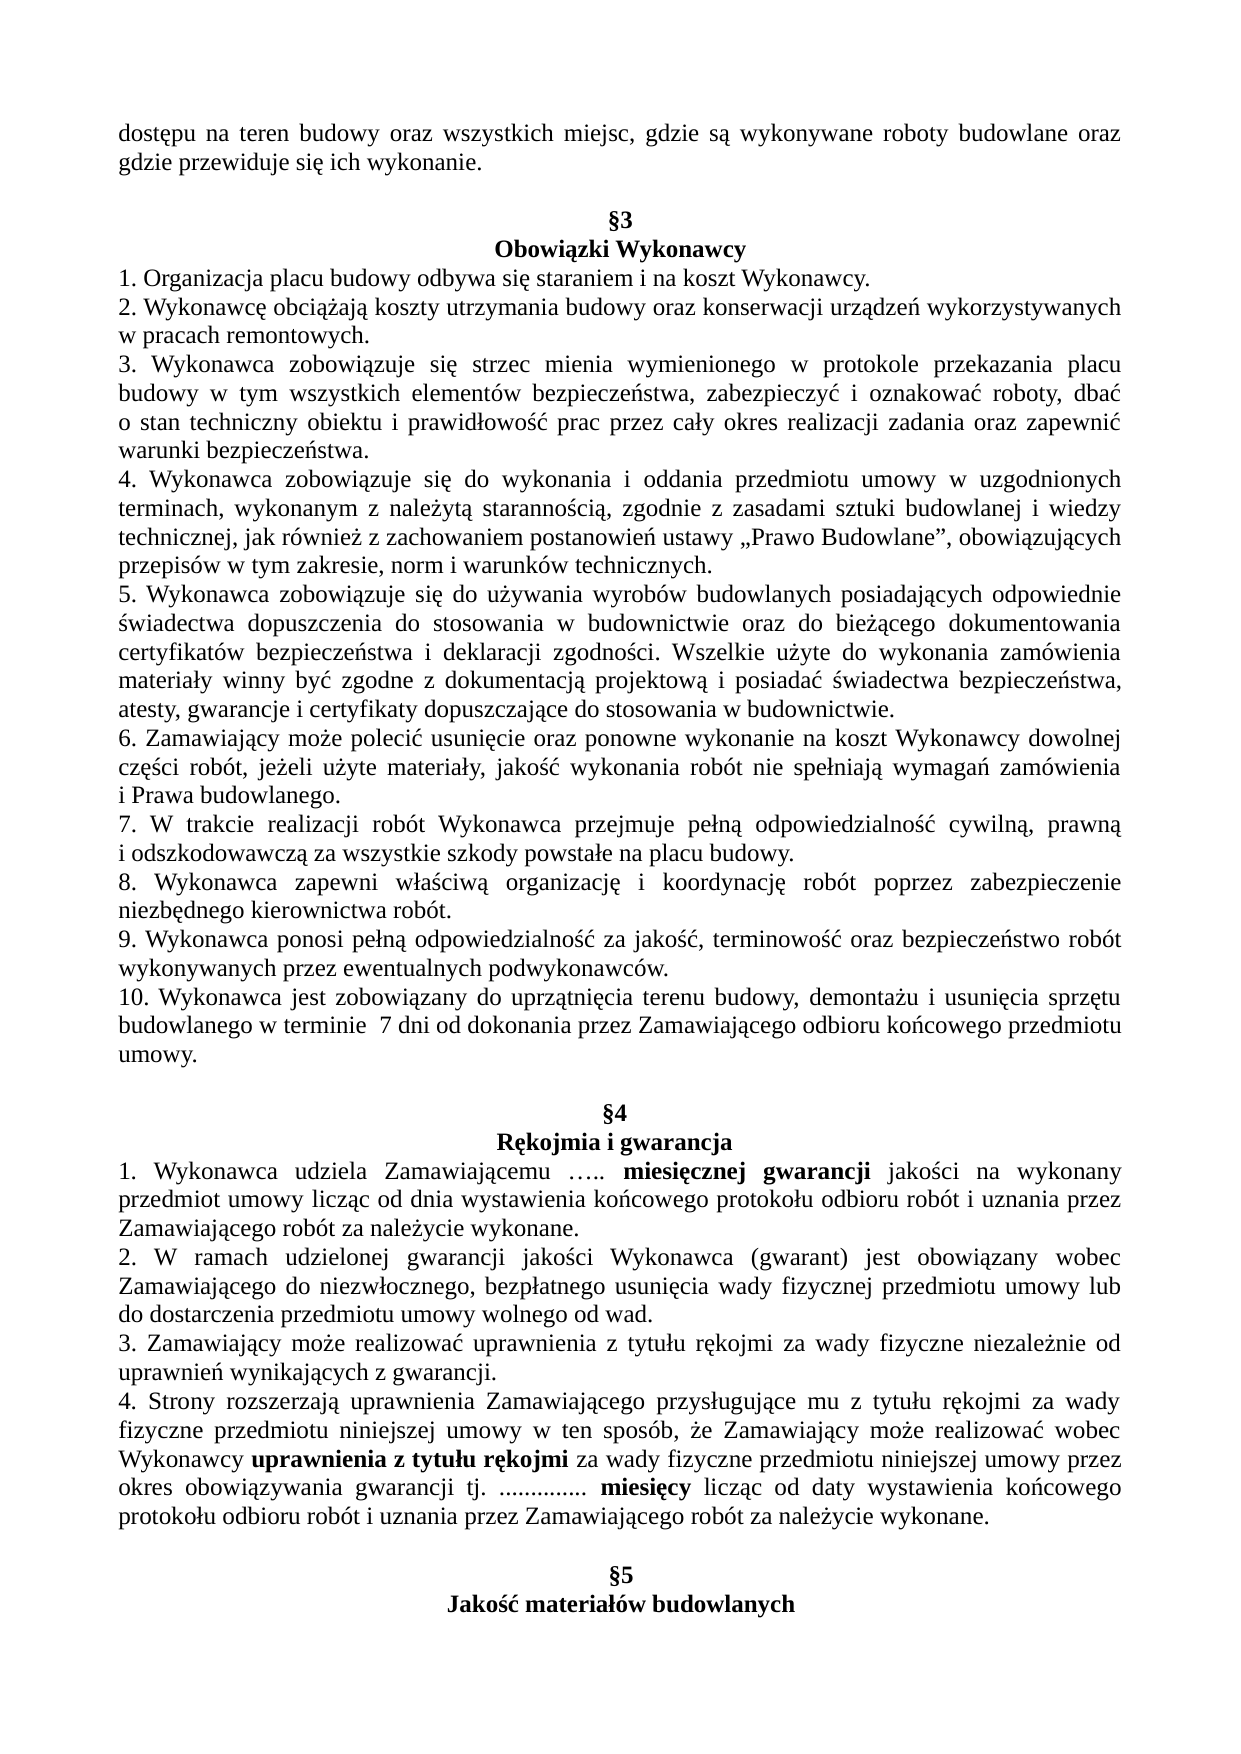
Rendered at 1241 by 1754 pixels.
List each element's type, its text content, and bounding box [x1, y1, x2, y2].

text 1. Wykonawca udziela Zamawiającemu ….. miesięcznej gwarancji jakości na wykonany przedmiot umowy licząc od dnia wystawienia końcowego protokołu odbioru robót i uznania przez Zamawiającego robót za należycie wykonane. [118, 1156, 1122, 1242]
text Obowiązki Wykonawcy [118, 234, 1122, 263]
list 5. Wykonawca zobowiązuje się do używania wyrobów budowlanych posiadających odpowiednie świadectwa dopuszczenia do stosowania w budownictwie oraz do bieżącego dokumentowania certyfikatów bezpieczeństwa i deklaracji zgodności. Wszelkie użyte do wykonania zamówienia materiały winny być zgodne z dokumentacją projektową i posiadać świadectwa bezpieczeństwa, atesty, gwarancje i certyfikaty dopuszczające do stosowania w budownictwie. [118, 579, 1122, 723]
text 4. Wykonawca zobowiązuje się do wykonania i oddania przedmiotu umowy w uzgodnionych terminach, wykonanym z należytą starannością, zgodnie z zasadami sztuki budowlanej i wiedzy technicznej, jak również z zachowaniem postanowień ustawy „Prawo Budowlane”, obowiązujących przepisów w tym zakresie, norm i warunków technicznych. [118, 464, 1122, 579]
text 7. W trakcie realizacji robót Wykonawca przejmuje pełną odpowiedzialność cywilną, prawną i odszkodowawczą za wszystkie szkody powstałe na placu budowy. [118, 809, 1122, 867]
text §3 [118, 205, 1122, 234]
text 10. Wykonawca jest zobowiązany do uprzątnięcia terenu budowy, demontażu i usunięcia sprzętu budowlanego w terminie 7 dni od dokonania przez Zamawiającego odbioru końcowego przedmiotu umowy. [118, 982, 1122, 1068]
text 3. Zamawiający może realizować uprawnienia z tytułu rękojmi za wady fizyczne niezależnie od uprawnień wynikających z gwarancji. [118, 1328, 1122, 1386]
text Jakość materiałów budowlanych [119, 1589, 1122, 1618]
text Rękojmia i gwarancja [118, 1127, 1111, 1156]
text 9. Wykonawca ponosi pełną odpowiedzialność za jakość, terminowość oraz bezpieczeństwo robót wykonywanych przez ewentualnych podwykonawców. [118, 924, 1122, 982]
text §4 [118, 1098, 1111, 1126]
text dostępu na teren budowy oraz wszystkich miejsc, gdzie są wykonywane roboty budowlane oraz gdzie przewiduje się ich wykonanie. [118, 118, 1122, 176]
text 1. Organizacja placu budowy odbywa się staraniem i na koszt Wykonawcy. [118, 263, 1122, 292]
text 2. W ramach udzielonej gwarancji jakości Wykonawca (gwarant) jest obowiązany wobec Zamawiającego do niezwłocznego, bezpłatnego usunięcia wady fizycznej przedmiotu umowy lub do dostarczenia przedmiotu umowy wolnego od wad. [118, 1242, 1122, 1328]
text §5 [119, 1560, 1122, 1588]
text 4. Strony rozszerzają uprawnienia Zamawiającego przysługujące mu z tytułu rękojmi za wady fizyczne przedmiotu niniejszej umowy w ten sposób, że Zamawiający może realizować wobec Wykonawcy uprawnienia z tytułu rękojmi za wady fizyczne przedmiotu niniejszej umowy przez okres obowiązywania gwarancji tj. .............. miesięcy licząc od daty wystawienia końcowego protokołu odbioru robót i uznania przez Zamawiającego robót za należycie wykonane. [118, 1386, 1122, 1530]
text 6. Zamawiający może polecić usunięcie oraz ponowne wykonanie na koszt Wykonawcy dowolnej części robót, jeżeli użyte materiały, jakość wykonania robót nie spełniają wymagań zamówienia i Prawa budowlanego. [118, 723, 1122, 809]
text 2. Wykonawcę obciążają koszty utrzymania budowy oraz konserwacji urządzeń wykorzystywanych w pracach remontowych. [118, 292, 1122, 349]
text 8. Wykonawca zapewni właściwą organizację i koordynację robót poprzez zabezpieczenie niezbędnego kierownictwa robót. [118, 867, 1122, 924]
text 3. Wykonawca zobowiązuje się strzec mienia wymienionego w protokole przekazania placu budowy w tym wszystkich elementów bezpieczeństwa, zabezpieczyć i oznakować roboty, dbać o stan techniczny obiektu i prawidłowość prac przez cały okres realizacji zadania oraz zapewnić warunki bezpieczeństwa. [118, 349, 1122, 464]
